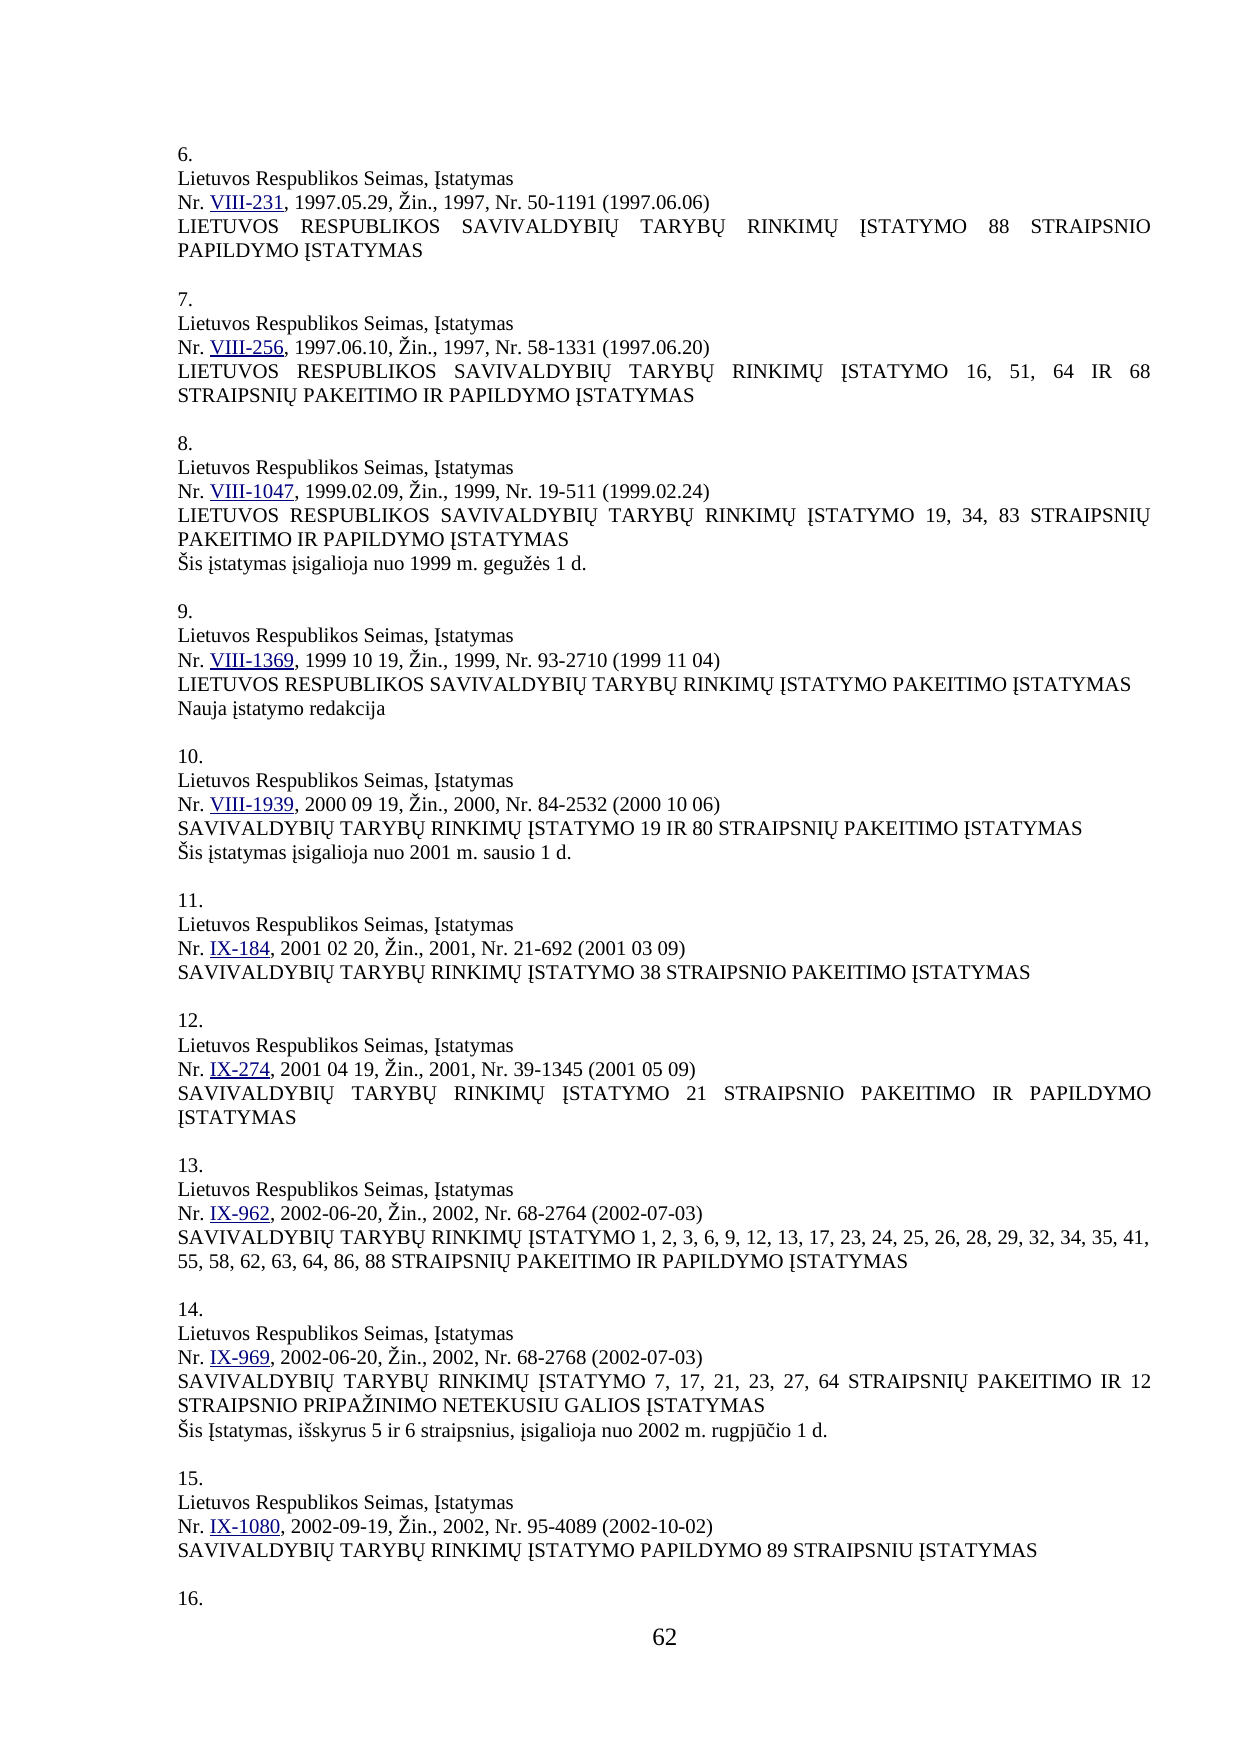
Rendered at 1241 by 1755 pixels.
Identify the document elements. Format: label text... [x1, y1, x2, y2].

text 16. [177, 1586, 1152, 1610]
text Nauja įstatymo redakcija [177, 696, 1152, 720]
text Šis Įstatymas, išskyrus 5 ir 6 straipsnius, įsigalioja nuo 2002 m. rugpjūčio 1 d. [177, 1417, 1152, 1442]
text Lietuvos Respublikos Seimas, Įstatymas [177, 1321, 1152, 1345]
text 9. [177, 599, 1152, 623]
text Nr. IX-1080, 2002-09-19, Žin., 2002, Nr. 95-4089 (2002-10-02) [177, 1514, 1152, 1538]
text Nr. IX-184, 2001 02 20, Žin., 2001, Nr. 21-692 (2001 03 09) [177, 936, 1152, 960]
text Lietuvos Respublikos Seimas, Įstatymas [177, 1032, 1152, 1057]
text 12. [177, 1008, 1152, 1032]
text Nr. VIII-1047, 1999.02.09, Žin., 1999, Nr. 19-511 (1999.02.24) [177, 479, 1152, 503]
text Nr. IX-962, 2002-06-20, Žin., 2002, Nr. 68-2764 (2002-07-03) [177, 1201, 1152, 1225]
text 13. [177, 1153, 1152, 1177]
text Lietuvos Respublikos Seimas, Įstatymas [177, 455, 1152, 479]
text LIETUVOS RESPUBLIKOS SAVIVALDYBIŲ TARYBŲ RINKIMŲ ĮSTATYMO PAKEITIMO ĮSTATYMAS [177, 672, 1152, 696]
text 7. [177, 287, 1152, 311]
text 11. [177, 888, 1152, 912]
text Lietuvos Respublikos Seimas, Įstatymas [177, 768, 1152, 792]
text SAVIVALDYBIŲ TARYBŲ RINKIMŲ ĮSTATYMO 21 STRAIPSNIO PAKEITIMO IR PAPILDYMO ĮSTATYMAS [177, 1081, 1152, 1129]
text Šis įstatymas įsigalioja nuo 1999 m. gegužės 1 d. [177, 551, 1152, 575]
text LIETUVOS RESPUBLIKOS SAVIVALDYBIŲ TARYBŲ RINKIMŲ ĮSTATYMO 16, 51, 64 IR 68 STRAIPSNIŲ PAKEITIMO IR PAPILDYMO ĮSTATYMAS [177, 359, 1152, 407]
text 8. [177, 431, 1152, 455]
text 14. [177, 1297, 1152, 1321]
text Nr. VIII-231, 1997.05.29, Žin., 1997, Nr. 50-1191 (1997.06.06) [177, 190, 1152, 214]
text Nr. IX-969, 2002-06-20, Žin., 2002, Nr. 68-2768 (2002-07-03) [177, 1345, 1152, 1369]
text SAVIVALDYBIŲ TARYBŲ RINKIMŲ ĮSTATYMO 1, 2, 3, 6, 9, 12, 13, 17, 23, 24, 25, 26, 28, 29, 32, 34, 35, 41, 55, 58, 62, 63, 64, 86, 88 STRAIPSNIŲ PAKEITIMO IR PAPILDYMO ĮSTATYMAS [177, 1225, 1152, 1273]
text Nr. VIII-1939, 2000 09 19, Žin., 2000, Nr. 84-2532 (2000 10 06) [177, 792, 1152, 816]
text Lietuvos Respublikos Seimas, Įstatymas [177, 1177, 1152, 1201]
text Lietuvos Respublikos Seimas, Įstatymas [177, 311, 1152, 335]
text Nr. VIII-256, 1997.06.10, Žin., 1997, Nr. 58-1331 (1997.06.20) [177, 335, 1152, 359]
text Šis įstatymas įsigalioja nuo 2001 m. sausio 1 d. [177, 840, 1152, 864]
text Nr. VIII-1369, 1999 10 19, Žin., 1999, Nr. 93-2710 (1999 11 04) [177, 647, 1152, 672]
text SAVIVALDYBIŲ TARYBŲ RINKIMŲ ĮSTATYMO 7, 17, 21, 23, 27, 64 STRAIPSNIŲ PAKEITIMO IR 12 STRAIPSNIO PRIPAŽINIMO NETEKUSIU GALIOS ĮSTATYMAS [177, 1369, 1152, 1417]
text LIETUVOS RESPUBLIKOS SAVIVALDYBIŲ TARYBŲ RINKIMŲ ĮSTATYMO 19, 34, 83 STRAIPSNIŲ PAKEITIMO IR PAPILDYMO ĮSTATYMAS [177, 503, 1152, 551]
text SAVIVALDYBIŲ TARYBŲ RINKIMŲ ĮSTATYMO PAPILDYMO 89 STRAIPSNIU ĮSTATYMAS [177, 1538, 1152, 1562]
text Lietuvos Respublikos Seimas, Įstatymas [177, 912, 1152, 936]
text 15. [177, 1466, 1152, 1490]
text 6. [177, 142, 1152, 166]
text SAVIVALDYBIŲ TARYBŲ RINKIMŲ ĮSTATYMO 19 IR 80 STRAIPSNIŲ PAKEITIMO ĮSTATYMAS [177, 816, 1152, 840]
text Lietuvos Respublikos Seimas, Įstatymas [177, 623, 1152, 647]
text SAVIVALDYBIŲ TARYBŲ RINKIMŲ ĮSTATYMO 38 STRAIPSNIO PAKEITIMO ĮSTATYMAS [177, 960, 1152, 984]
text LIETUVOS RESPUBLIKOS SAVIVALDYBIŲ TARYBŲ RINKIMŲ ĮSTATYMO 88 STRAIPSNIO PAPILDYMO ĮSTATYMAS [177, 214, 1152, 262]
text 10. [177, 744, 1152, 768]
text Nr. IX-274, 2001 04 19, Žin., 2001, Nr. 39-1345 (2001 05 09) [177, 1057, 1152, 1081]
text Lietuvos Respublikos Seimas, Įstatymas [177, 166, 1152, 190]
text Lietuvos Respublikos Seimas, Įstatymas [177, 1490, 1152, 1514]
